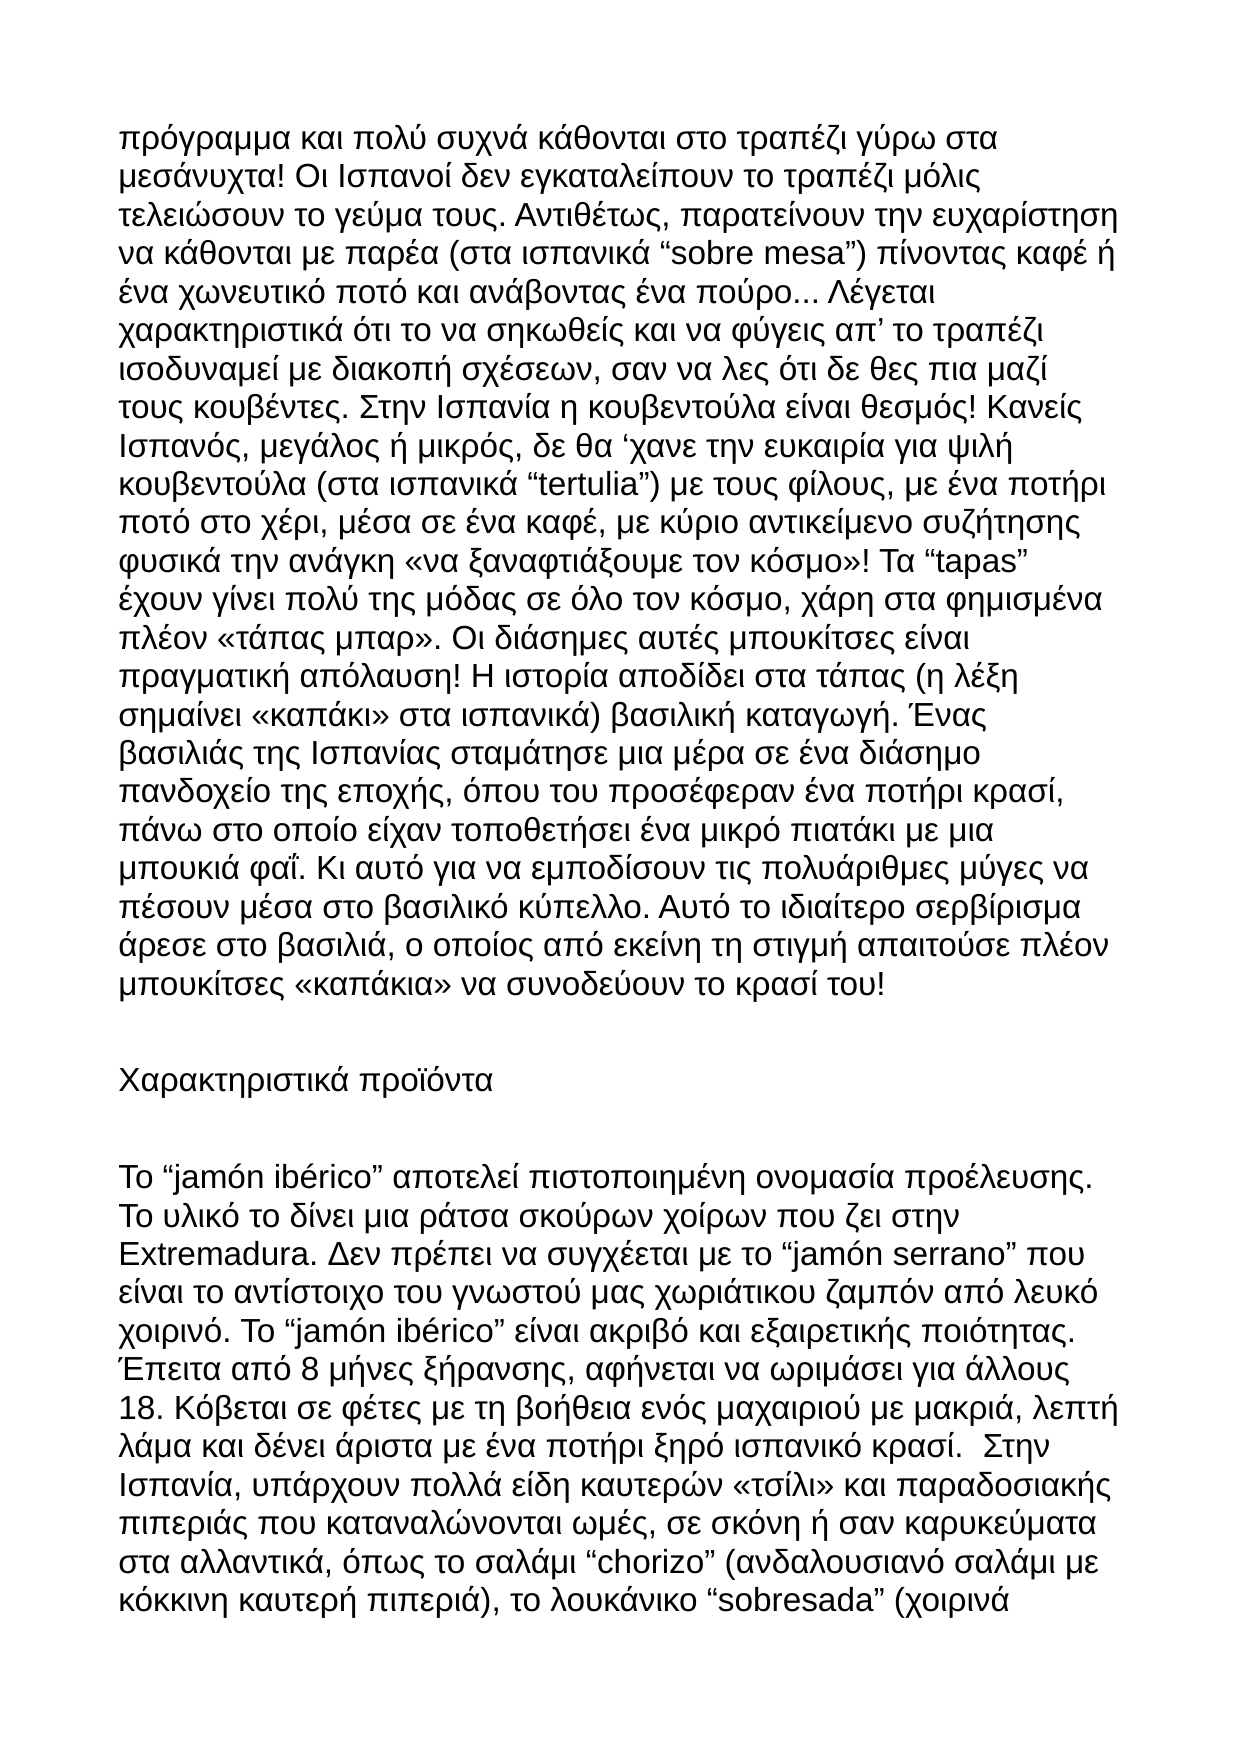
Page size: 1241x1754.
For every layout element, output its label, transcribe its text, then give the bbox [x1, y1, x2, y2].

text Το “jamón ibérico” αποτελεί πιστοποιημένη ονομασία προέλευσης. Το υλικό το δίνει μια ράτσα σκούρων χοίρων που ζει στην Extremadura. Δεν πρέπει να συγχέεται με το “jamón serrano” που είναι το αντίστοιχο του γνωστού μας χωριάτικου ζαμπόν από λευκό χοιρινό. Το “jamón ibérico” είναι ακριβό και εξαιρετικής ποιότητας. Έπειτα από 8 μήνες ξήρανσης, αφήνεται να ωριμάσει για άλλους 18. Κόβεται σε φέτες με τη βοήθεια ενός μαχαιριού με μακριά, λεπτή λάμα και δένει άριστα με ένα ποτήρι ξηρό ισπανικό κρασί. Στην Ισπανία, υπάρχουν πολλά είδη καυτερών «τσίλι» και παραδοσιακής πιπεριάς που καταναλώνονται ωμές, σε σκόνη ή σαν καρυκεύματα στα αλλαντικά, όπως το σαλάμι “chorizo” (ανδαλουσιανό σαλάμι με κόκκινη καυτερή πιπεριά), το λουκάνικο “sobresada” (χοιρινά [118, 1157, 1122, 1618]
text Χαρακτηριστικά προϊόντα [118, 1061, 1122, 1099]
text πρόγραμμα και πολύ συχνά κάθονται στο τραπέζι γύρω στα μεσάνυχτα! Οι Ισπανοί δεν εγκαταλείπουν το τραπέζι μόλις τελειώσουν το γεύμα τους. Αντιθέτως, παρατείνουν την ευχαρίστηση να κάθονται με παρέα (στα ισπανικά “sobre mesa”) πίνοντας καφέ ή ένα χωνευτικό ποτό και ανάβοντας ένα πούρο... Λέγεται χαρακτηριστικά ότι το να σηκωθείς και να φύγεις απ’ το τραπέζι ισοδυναμεί με διακοπή σχέσεων, σαν να λες ότι δε θες πια μαζί τους κουβέντες. Στην Ισπανία η κουβεντούλα είναι θεσμός! Κανείς Ισπανός, μεγάλος ή μικρός, δε θα ‘χανε την ευκαιρία για ψιλή κουβεντούλα (στα ισπανικά “tertulia”) με τους φίλους, με ένα ποτήρι ποτό στο χέρι, μέσα σε ένα καφέ, με κύριο αντικείμενο συζήτησης φυσικά την ανάγκη «να ξαναφτιάξουμε τον κόσμο»! Τα “tapas” έχουν γίνει πολύ της μόδας σε όλο τον κόσμο, χάρη στα φημισμένα πλέον «τάπας μπαρ». Οι διάσημες αυτές μπουκίτσες είναι πραγματική απόλαυση! Η ιστορία αποδίδει στα τάπας (η λέξη σημαίνει «καπάκι» στα ισπανικά) βασιλική καταγωγή. Ένας βασιλιάς της Ισπανίας σταμάτησε μια μέρα σε ένα διάσημο πανδοχείο της εποχής, όπου του προσέφεραν ένα ποτήρι κρασί, πάνω στο οποίο είχαν τοποθετήσει ένα μικρό πιατάκι με μια μπουκιά φαΐ. Κι αυτό για να εμποδίσουν τις πολυάριθμες μύγες να πέσουν μέσα στο βασιλικό κύπελλο. Αυτό το ιδιαίτερο σερβίρισμα άρεσε στο βασιλιά, ο οποίος από εκείνη τη στιγμή απαιτούσε πλέον μπουκίτσες «καπάκια» να συνοδεύουν το κρασί του! [118, 118, 1122, 1002]
